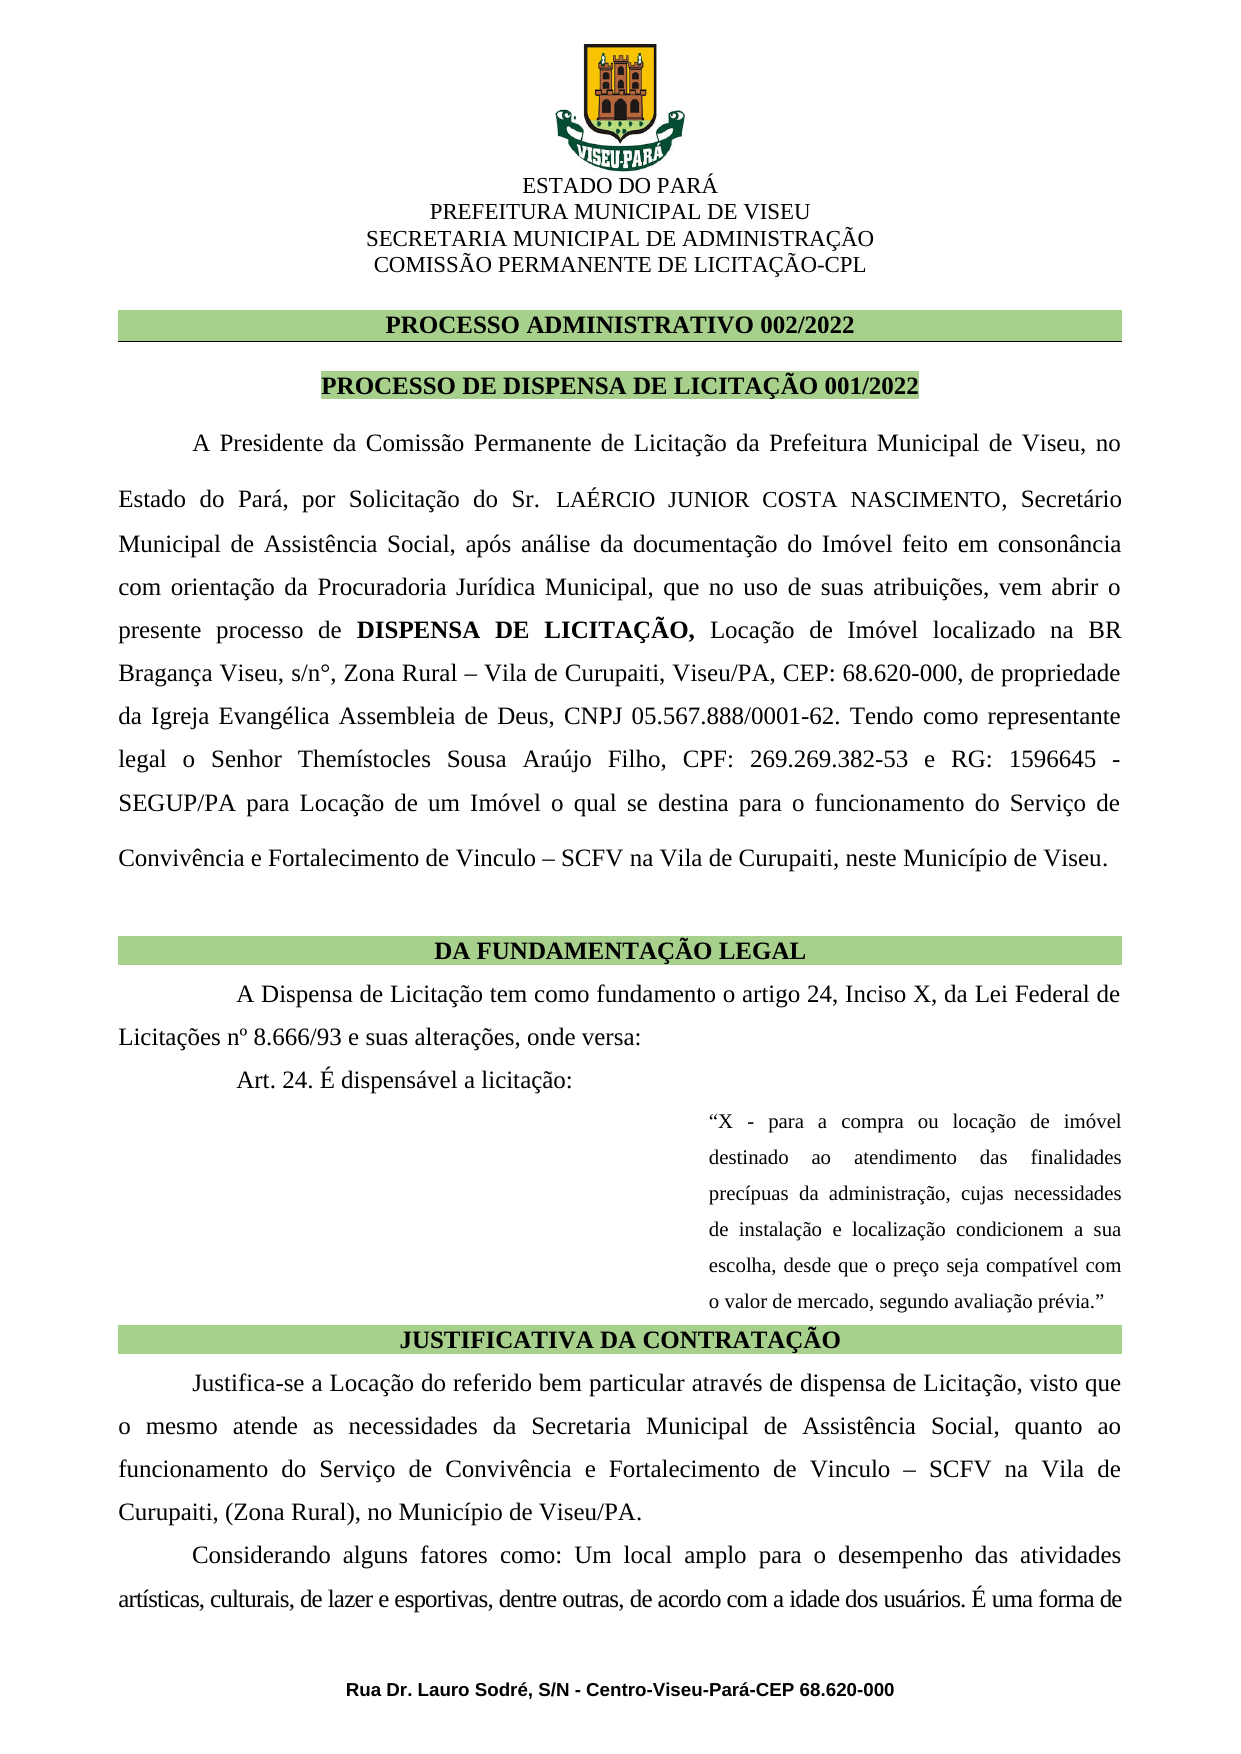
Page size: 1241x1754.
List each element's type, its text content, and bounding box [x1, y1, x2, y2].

list Considerando alguns fatores como: Um local amplo para o desempenho das atividades artísticas, culturais, de lazer e esportivas, dentre outras, de acordo com a idade dos usuários. É uma forma de [118, 1541, 1122, 1612]
text JUSTIFICATIVA DA CONTRATAÇÃO [118, 1325, 1122, 1354]
text A Dispensa de Licitação tem como fundamento o artigo 24, Inciso X, da Lei Federal de Licitações nº 8.666/93 e suas alterações, onde versa: [118, 979, 1122, 1051]
text A Presidente da Comissão Permanente de Licitação da Prefeitura Municipal de Viseu, no Estado do Pará, por Solicitação do Sr. LAÉRCIO JUNIOR COSTA NASCIMENTO, Secretário Municipal de Assistência Social, após análise da documentação do Imóvel feito em consonância com orientação da Procuradoria Jurídica Municipal, que no uso de suas atribuições, vem abrir o presente processo de DISPENSA DE LICITAÇÃO, Locação de Imóvel localizado na BR Bragança Viseu, s/n°, Zona Rural – Vila de Curupaiti, Viseu/PA, CEP: 68.620-000, de propriedade da Igreja Evangélica Assembleia de Deus, CNPJ 05.567.888/0001-62. Tendo como representante legal o Senhor Themístocles Sousa Araújo Filho, CPF: 269.269.382-53 e RG: 1596645 - SEGUP/PA para Locação de um Imóvel o qual se destina para o funcionamento do Serviço de Convivência e Fortalecimento de Vinculo – SCFV na Vila de Curupaiti, neste Município de Viseu. [118, 428, 1122, 874]
text “X - para a compra ou locação de imóvel destinado ao atendimento das finalidades precípuas da administração, cujas necessidades de instalação e localização condicionem a sua escolha, desde que o preço seja compatível com o valor de mercado, segundo avaliação prévia.” [709, 1109, 1122, 1313]
text Art. 24. É dispensável a licitação: [162, 1066, 1122, 1094]
text DA FUNDAMENTAÇÃO LEGAL [118, 936, 1122, 965]
subtitle PROCESSO DE DISPENSA DE LICITAÇÃO 001/2022 [118, 371, 1122, 399]
subtitle PROCESSO ADMINISTRATIVO 002/2022 [118, 310, 1122, 341]
picture [555, 44, 686, 172]
text Justifica-se a Locação do referido bem particular através de dispensa de Licitação, visto que o mesmo atende as necessidades da Secretaria Municipal de Assistência Social, quanto ao funcionamento do Serviço de Convivência e Fortalecimento de Vinculo – SCFV na Vila de Curupaiti, (Zona Rural), no Município de Viseu/PA. [118, 1368, 1122, 1526]
